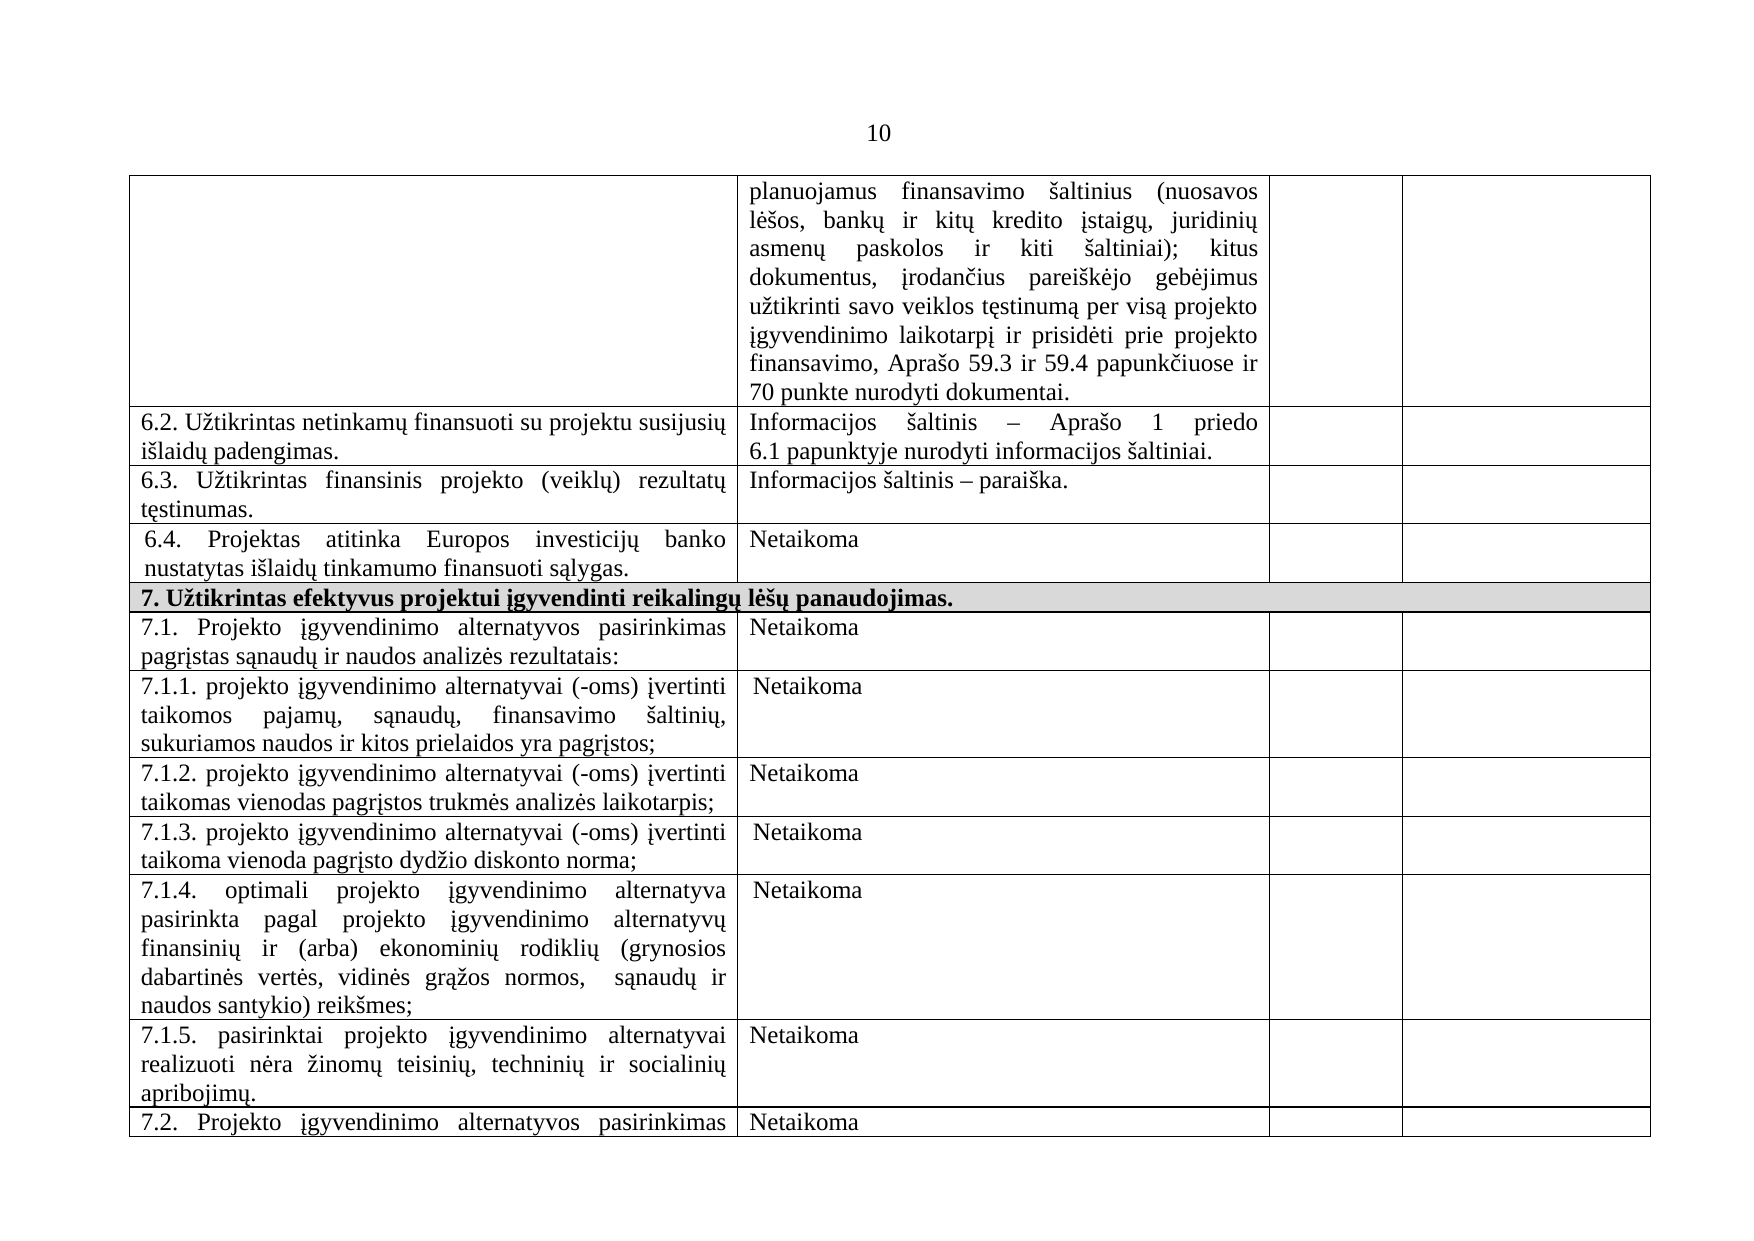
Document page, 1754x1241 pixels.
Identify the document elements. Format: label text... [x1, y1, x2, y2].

table_cell [1270, 407, 1402, 464]
table_cell [1270, 817, 1402, 874]
table_cell [1403, 524, 1650, 582]
table_cell Netaikoma [738, 1108, 1269, 1136]
table_cell [1403, 466, 1650, 523]
table_cell 7.1. Projekto įgyvendinimo alternatyvos pasirinkimas pagrįstas sąnaudų ir naudos analizės rezultatais: [130, 613, 737, 670]
table_cell [1403, 1020, 1650, 1106]
table_cell Informacijos šaltinis – Aprašo 1 priedo 6.1 papunktyje nurodyti informacijos šaltiniai. [738, 407, 1269, 464]
table_cell 6.2. Užtikrintas netinkamų finansuoti su projektu susijusių išlaidų padengimas. [130, 407, 737, 464]
table_cell Netaikoma [738, 1020, 1269, 1106]
table_cell Netaikoma [738, 758, 1269, 816]
table_cell 7.1.1. projekto įgyvendinimo alternatyvai (-oms) įvertinti taikomos pajamų, sąnaudų, finansavimo šaltinių, sukuriamos naudos ir kitos prielaidos yra pagrįstos; [130, 671, 737, 757]
table_cell Netaikoma [738, 817, 1269, 874]
table_cell Netaikoma [738, 613, 1269, 670]
table_cell Informacijos šaltinis – paraiška. [738, 466, 1269, 523]
table_cell [1403, 758, 1650, 816]
table_cell [1403, 671, 1650, 757]
table_cell [1270, 1020, 1402, 1106]
table_cell [1403, 407, 1650, 464]
table_cell 7.1.2. projekto įgyvendinimo alternatyvai (-oms) įvertinti taikomas vienodas pagrįstos trukmės analizės laikotarpis; [130, 758, 737, 816]
table_cell [1403, 817, 1650, 874]
table_cell [1270, 613, 1402, 670]
table_cell [1270, 1108, 1402, 1136]
table_cell 7.1.5. pasirinktai projekto įgyvendinimo alternatyvai realizuoti nėra žinomų teisinių, techninių ir socialinių apribojimų. [130, 1020, 737, 1106]
table_cell [130, 176, 737, 406]
table_cell [1403, 176, 1650, 406]
table_cell [1270, 176, 1402, 406]
table_cell [1403, 1108, 1650, 1136]
table_cell Netaikoma [738, 671, 1269, 757]
table_cell 7.1.4. optimali projekto įgyvendinimo alternatyva pasirinkta pagal projekto įgyvendinimo alternatyvų finansinių ir (arba) ekonominių rodiklių (grynosios dabartinės vertės, vidinės grąžos normos, sąnaudų ir naudos santykio) reikšmes; [130, 875, 737, 1019]
table_cell [1403, 613, 1650, 670]
table_cell [1270, 758, 1402, 816]
table_cell planuojamus finansavimo šaltinius (nuosavos lėšos, bankų ir kitų kredito įstaigų, juridinių asmenų paskolos ir kiti šaltiniai); kitus dokumentus, įrodančius pareiškėjo gebėjimus užtikrinti savo veiklos tęstinumą per visą projekto įgyvendinimo laikotarpį ir prisidėti prie projekto finansavimo, Aprašo 59.3 ir 59.4 papunkčiuose ir 70 punkte nurodyti dokumentai. [738, 176, 1269, 406]
table_cell 6.3. Užtikrintas finansinis projekto (veiklų) rezultatų tęstinumas. [130, 466, 737, 523]
table_cell [1270, 466, 1402, 523]
table_cell [1270, 671, 1402, 757]
table_cell Netaikoma [738, 524, 1269, 582]
table_cell 7. Užtikrintas efektyvus projektui įgyvendinti reikalingų lėšų panaudojimas. [130, 583, 1650, 611]
table_cell [1403, 875, 1650, 1019]
table_cell [1270, 524, 1402, 582]
table_cell [1270, 875, 1402, 1019]
table_cell 7.1.3. projekto įgyvendinimo alternatyvai (-oms) įvertinti taikoma vienoda pagrįsto dydžio diskonto norma; [130, 817, 737, 874]
table_cell 7.2. Projekto įgyvendinimo alternatyvos pasirinkimas [130, 1108, 737, 1136]
table_cell Netaikoma [738, 875, 1269, 1019]
